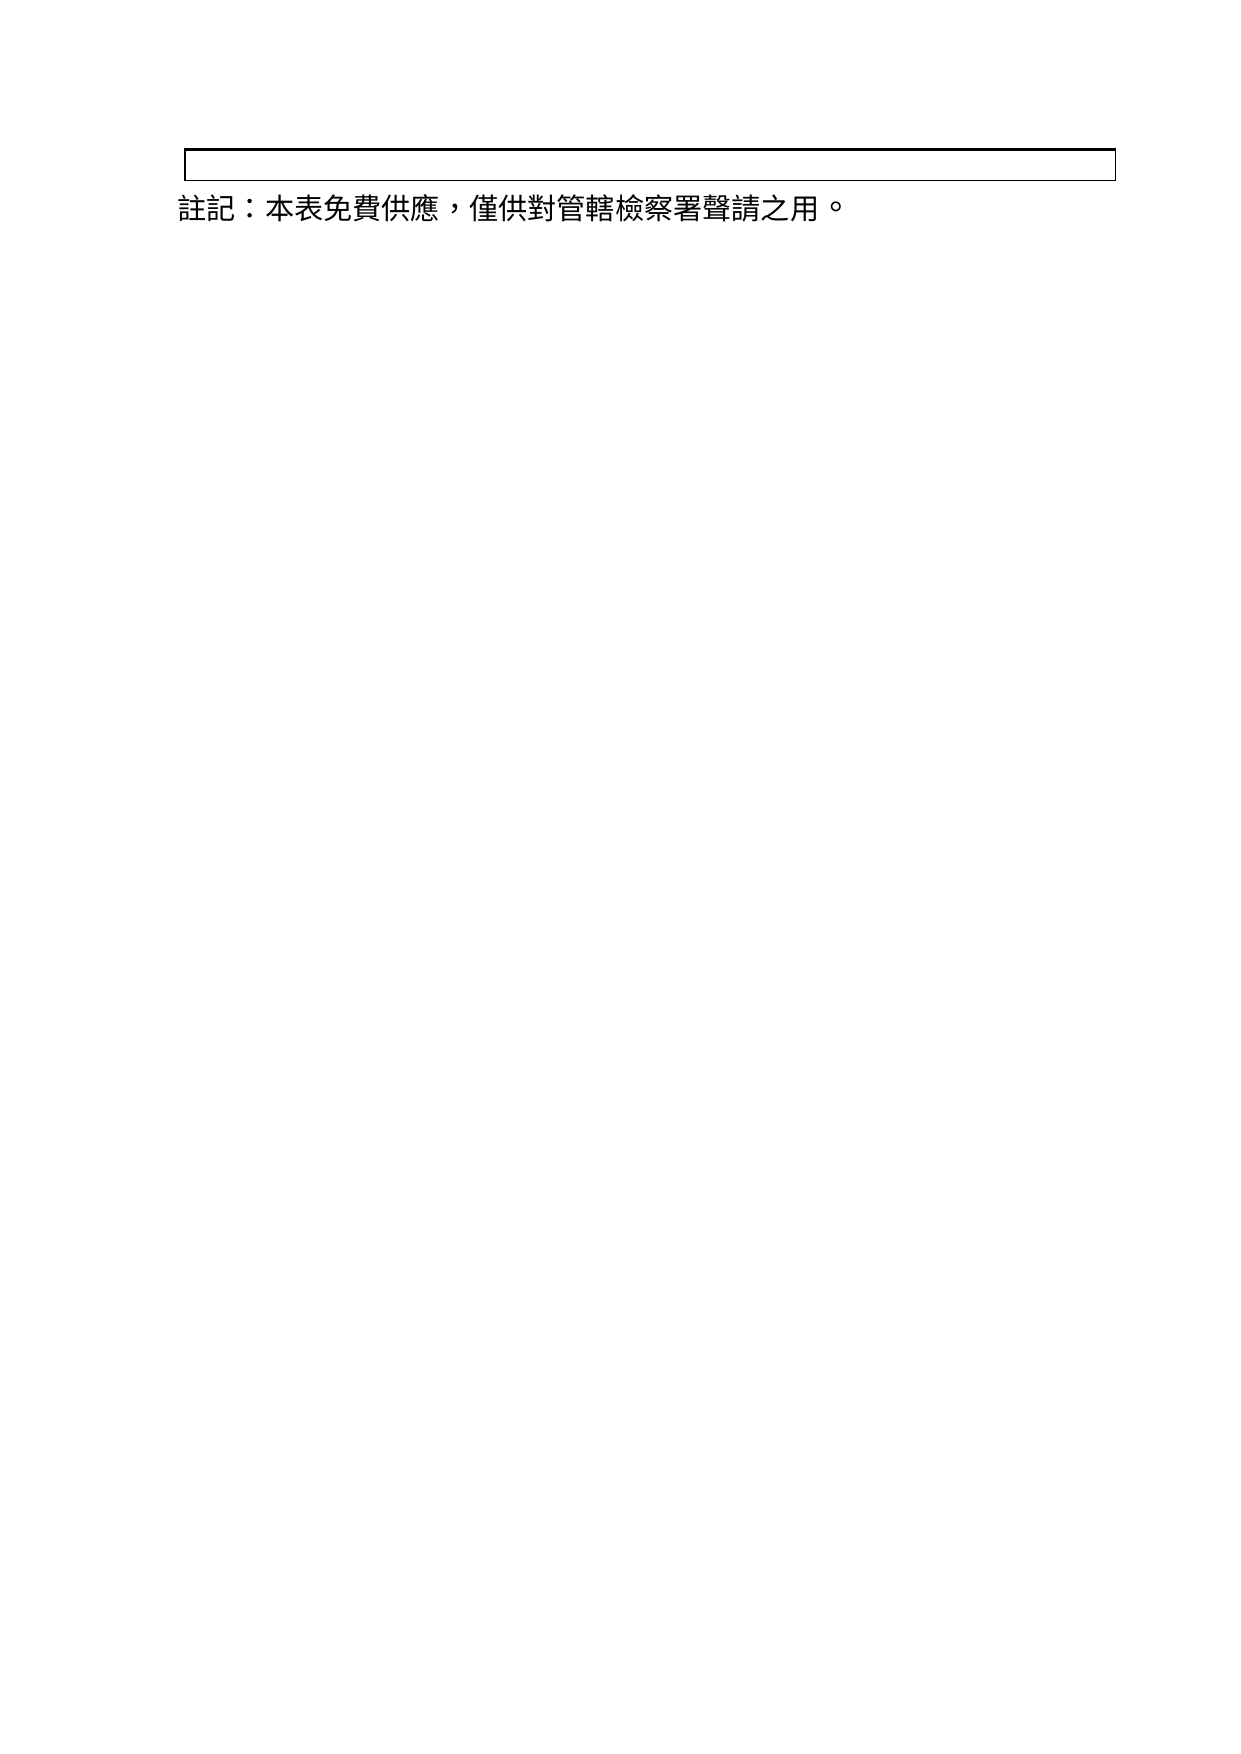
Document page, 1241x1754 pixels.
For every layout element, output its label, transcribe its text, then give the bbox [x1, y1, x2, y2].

text 註記：本表免費供應，僅供對管轄檢察署聲請之用。 [177, 181, 1122, 229]
table_cell [186, 151, 1115, 179]
